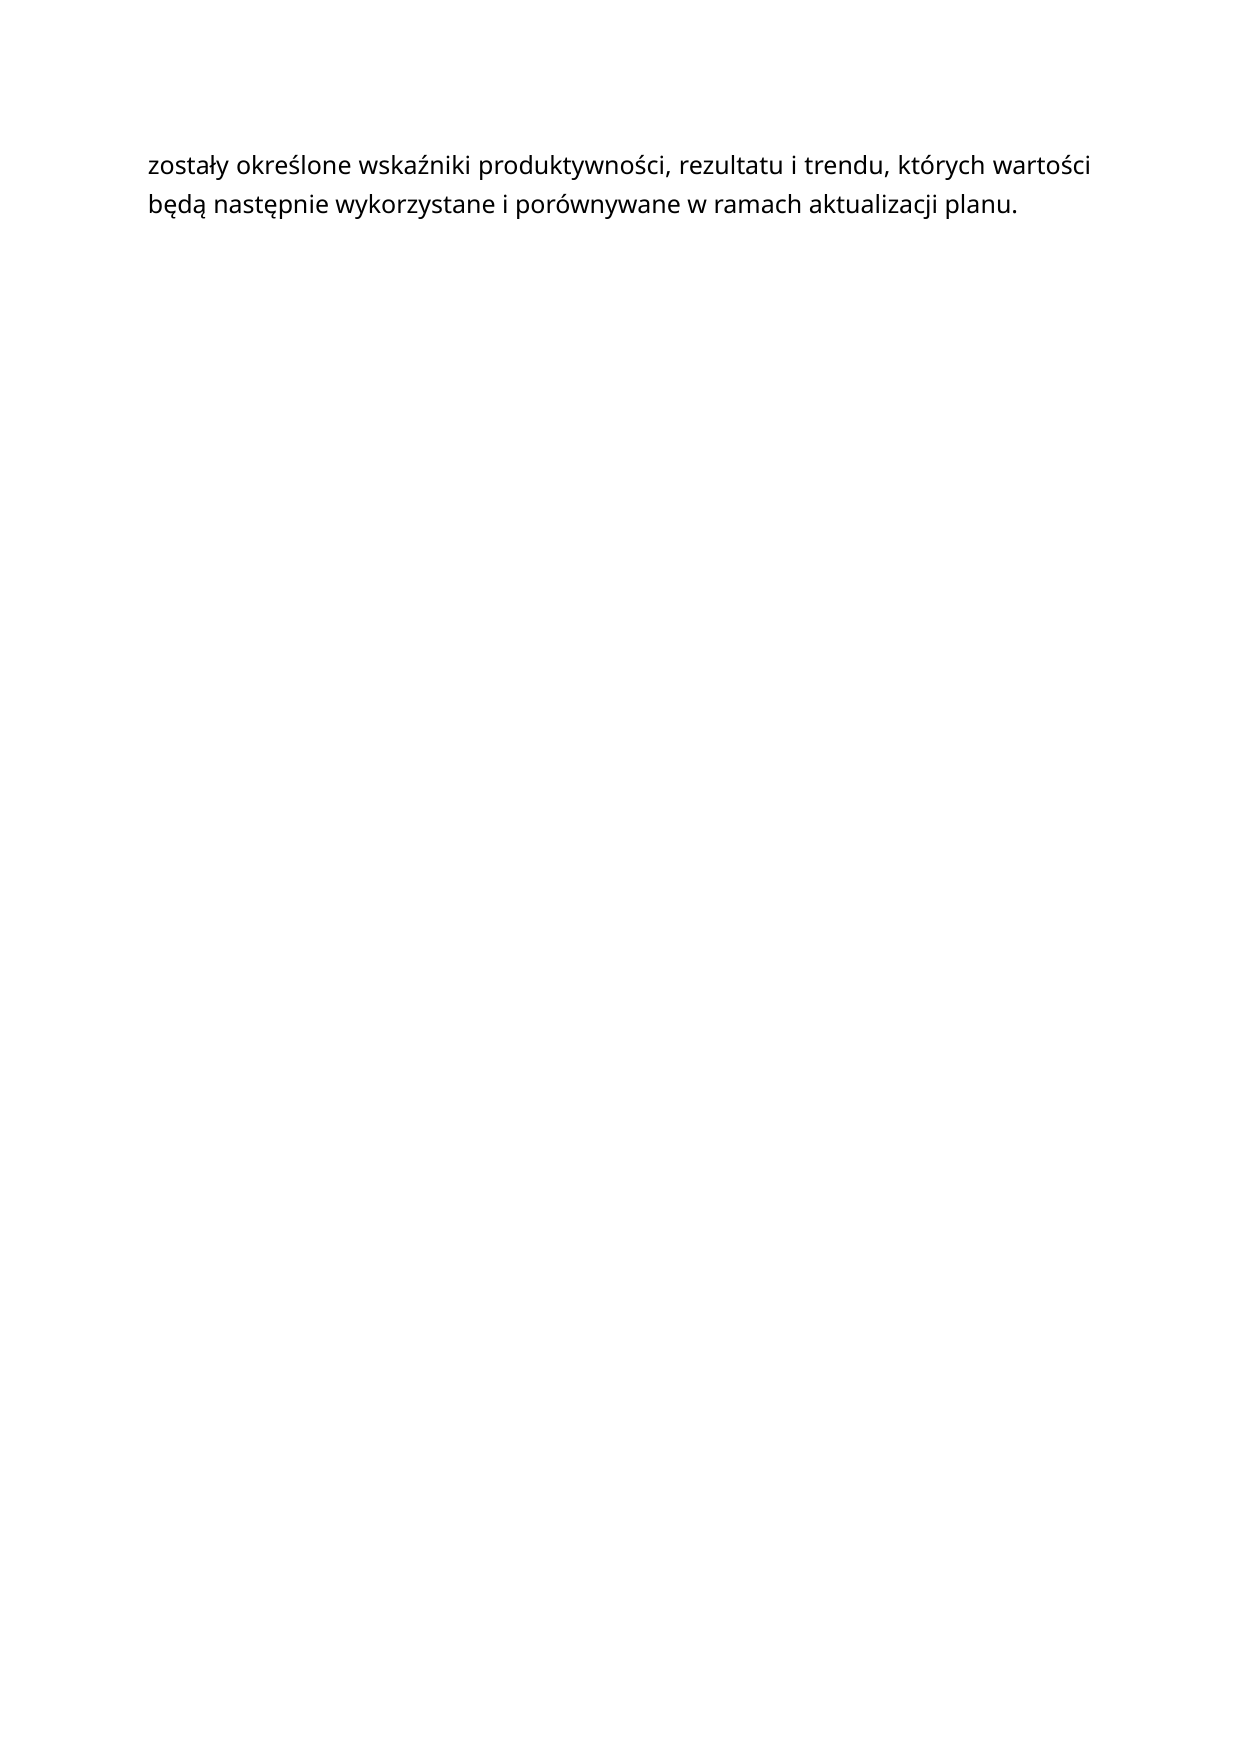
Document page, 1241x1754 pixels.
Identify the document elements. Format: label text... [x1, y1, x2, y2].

text zostały określone wskaźniki produktywności, rezultatu i trendu, których wartości będą następnie wykorzystane i porównywane w ramach aktualizacji planu. [148, 148, 1092, 221]
